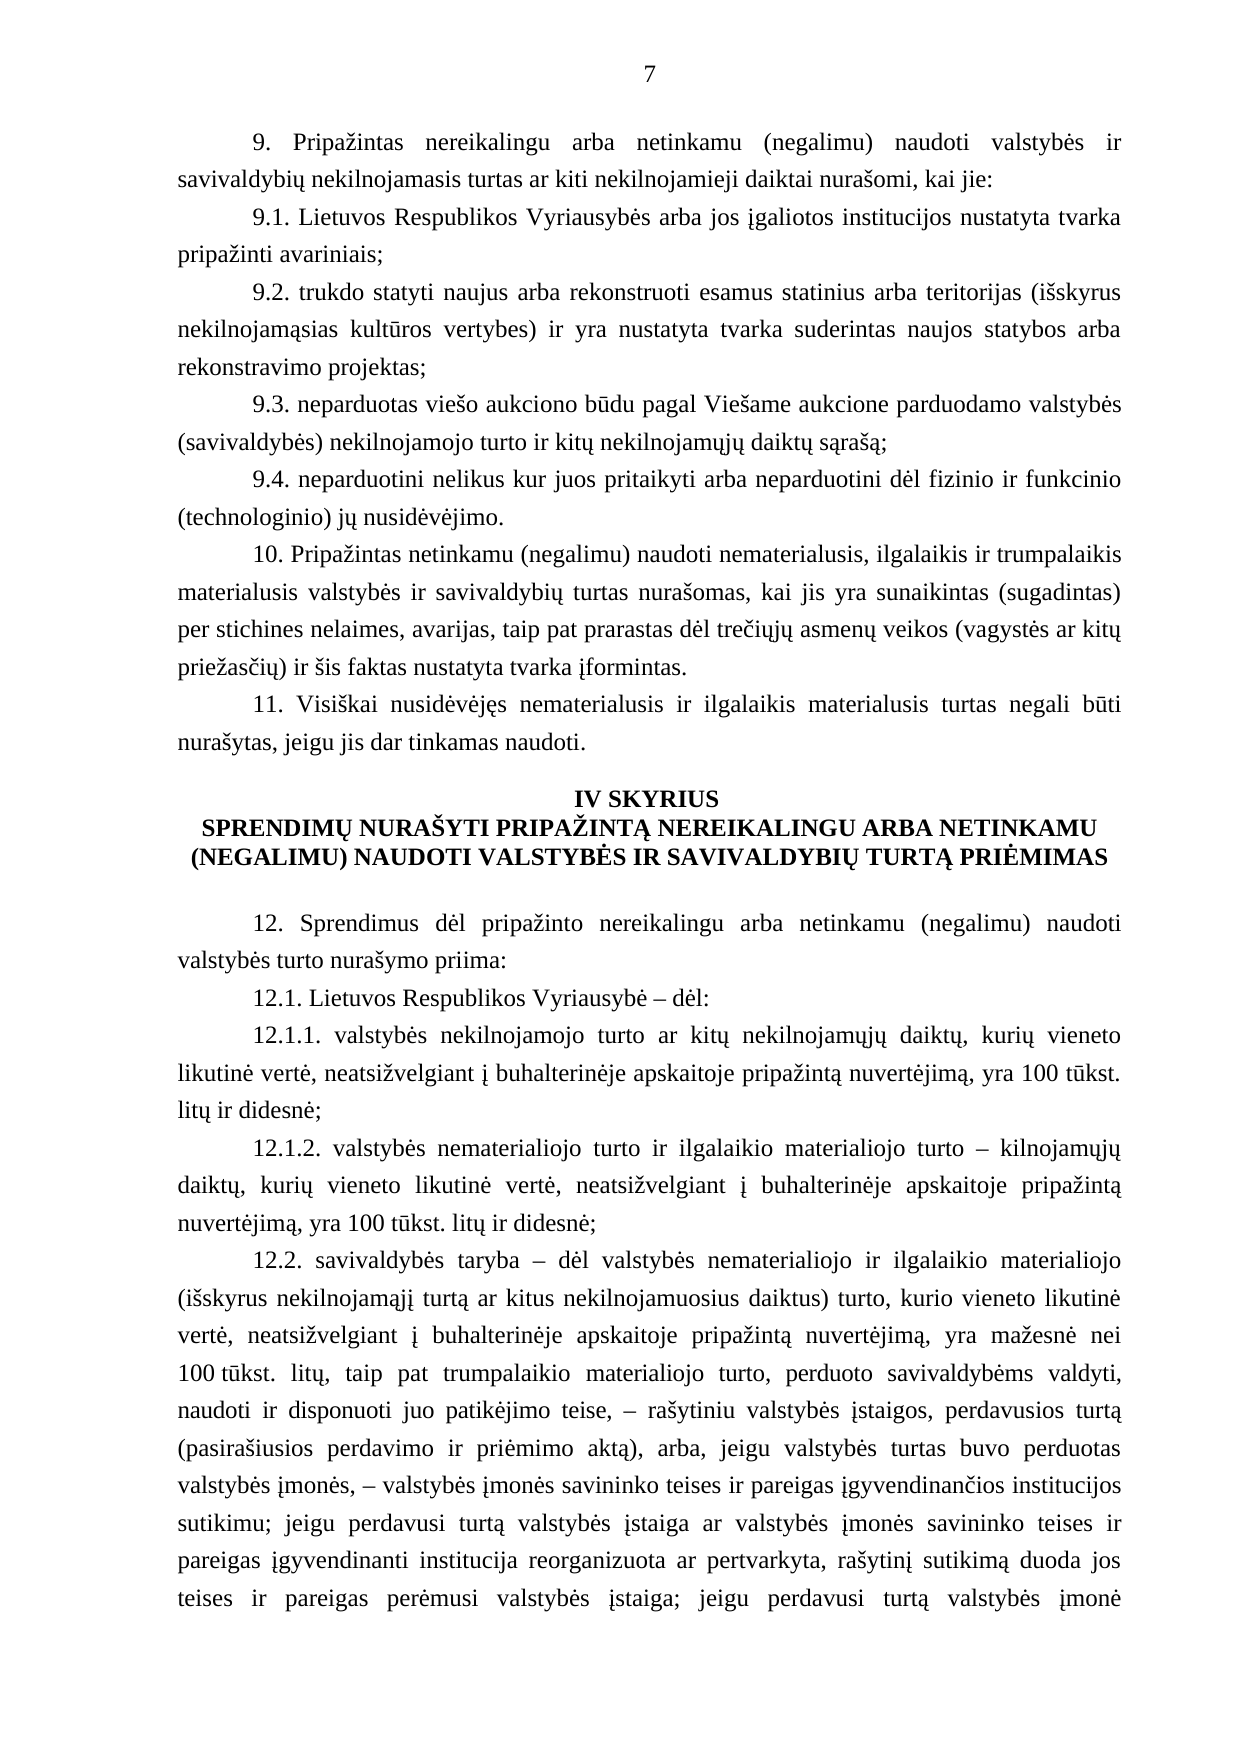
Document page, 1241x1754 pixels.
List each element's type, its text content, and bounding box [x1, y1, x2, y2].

text 9. Pripažintas nereikalingu arba netinkamu (negalimu) naudoti valstybės ir savivaldybių nekilnojamasis turtas ar kiti nekilnojamieji daiktai nurašomi, kai jie: [177, 118, 1122, 193]
text 12.1. Lietuvos Respublikos Vyriausybė – dėl: [177, 974, 1122, 1012]
text 9.3. neparduotas viešo aukciono būdu pagal Viešame aukcione parduodamo valstybės (savivaldybės) nekilnojamojo turto ir kitų nekilnojamųjų daiktų sąrašą; [177, 381, 1122, 456]
text 12. Sprendimus dėl pripažinto nereikalingu arba netinkamu (negalimu) naudoti valstybės turto nurašymo priima: [177, 899, 1122, 974]
text 11. Visiškai nusidėvėjęs nematerialusis ir ilgalaikis materialusis turtas negali būti nurašytas, jeigu jis dar tinkamas naudoti. [177, 681, 1122, 756]
text 9.2. trukdo statyti naujus arba rekonstruoti esamus statinius arba teritorijas (išskyrus nekilnojamąsias kultūros vertybes) ir yra nustatyta tvarka suderintas naujos statybos arba rekonstravimo projektas; [177, 268, 1122, 381]
text 12.2. savivaldybės taryba – dėl valstybės nematerialiojo ir ilgalaikio materialiojo (išskyrus nekilnojamąjį turtą ar kitus nekilnojamuosius daiktus) turto, kurio vieneto likutinė vertė, neatsižvelgiant į buhalterinėje apskaitoje pripažintą nuvertėjimą, yra mažesnė nei 100 tūkst. litų, taip pat trumpalaikio materialiojo turto, perduoto savivaldybėms valdyti, naudoti ir disponuoti juo patikėjimo teise, – rašytiniu valstybės įstaigos, perdavusios turtą (pasirašiusios perdavimo ir priėmimo aktą), arba, jeigu valstybės turtas buvo perduotas valstybės įmonės, – valstybės įmonės savininko teises ir pareigas įgyvendinančios institucijos sutikimu; jeigu perdavusi turtą valstybės įstaiga ar valstybės įmonės savininko teises ir pareigas įgyvendinanti institucija reorganizuota ar pertvarkyta, rašytinį sutikimą duoda jos teises ir pareigas perėmusi valstybės įstaiga; jeigu perdavusi turtą valstybės įmonė [177, 1237, 1122, 1612]
text 9.4. neparduotini nelikus kur juos pritaikyti arba neparduotini dėl fizinio ir funkcinio (technologinio) jų nusidėvėjimo. [177, 456, 1122, 531]
text 12.1.1. valstybės nekilnojamojo turto ar kitų nekilnojamųjų daiktų, kurių vieneto likutinė vertė, neatsižvelgiant į buhalterinėje apskaitoje pripažintą nuvertėjimą, yra 100 tūkst. litų ir didesnė; [177, 1012, 1122, 1124]
text 10. Pripažintas netinkamu (negalimu) naudoti nematerialusis, ilgalaikis ir trumpalaikis materialusis valstybės ir savivaldybių turtas nurašomas, kai jis yra sunaikintas (sugadintas) per stichines nelaimes, avarijas, taip pat prarastas dėl trečiųjų asmenų veikos (vagystės ar kitų priežasčių) ir šis faktas nustatyta tvarka įformintas. [177, 531, 1122, 681]
text SPRENDIMŲ NURAŠYTI PRIPAŽINTĄ NEREIKALINGU ARBA NETINKAMU (NEGALIMU) NAUDOTI VALSTYBĖS IR SAVIVALDYBIŲ TURTĄ PRIĖMIMAS [177, 813, 1122, 871]
text IV SKYRIUS [177, 784, 1122, 813]
text 12.1.2. valstybės nematerialiojo turto ir ilgalaikio materialiojo turto – kilnojamųjų daiktų, kurių vieneto likutinė vertė, neatsižvelgiant į buhalterinėje apskaitoje pripažintą nuvertėjimą, yra 100 tūkst. litų ir didesnė; [177, 1124, 1122, 1237]
text 9.1. Lietuvos Respublikos Vyriausybės arba jos įgaliotos institucijos nustatyta tvarka pripažinti avariniais; [177, 193, 1122, 268]
